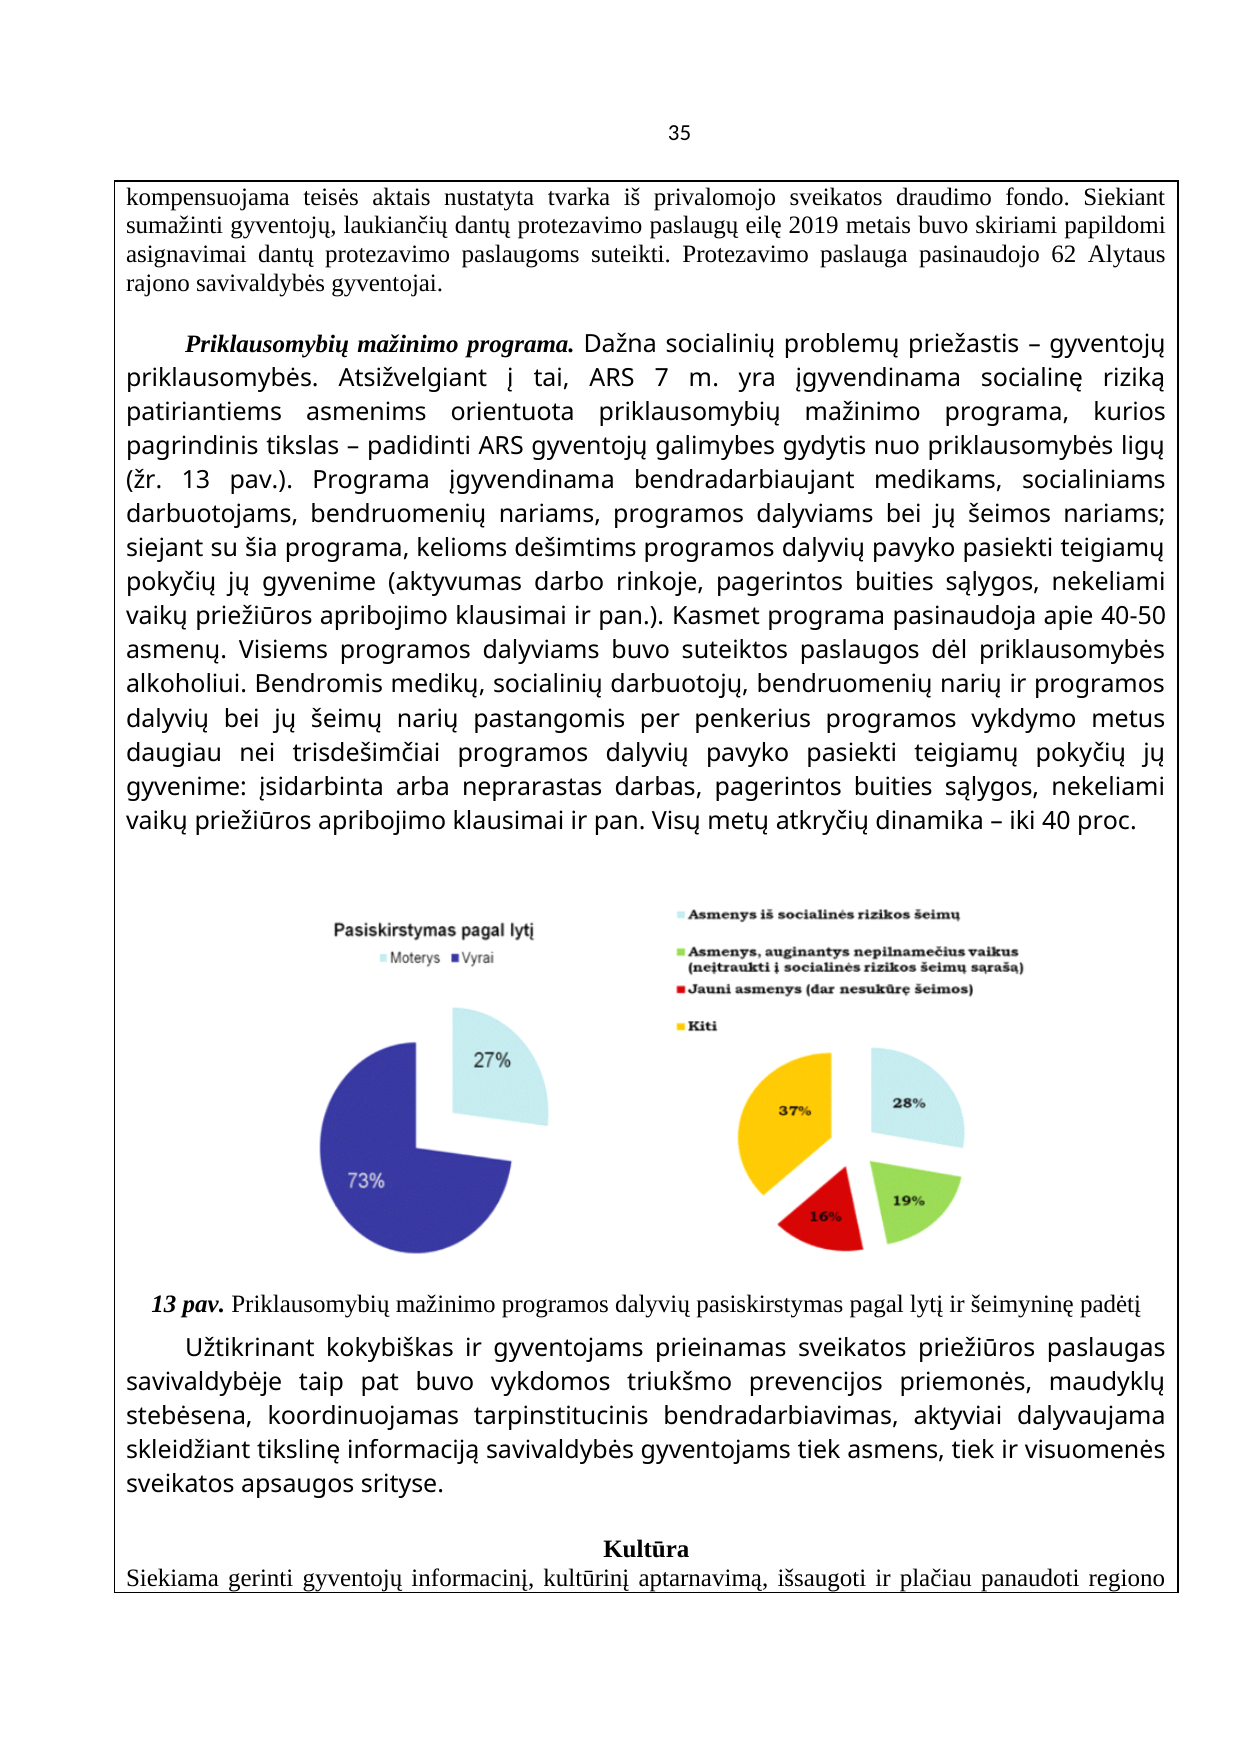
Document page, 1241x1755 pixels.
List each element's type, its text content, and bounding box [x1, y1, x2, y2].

table_cell 7 pav. Registruotų bedarbių ir darbingo amžiaus gyventojų santykis 2011–2019 metais, proc. Šaltinis: Lietuvos statistikos departamentas, 2021 Nedarbo lygis – tai bedarbių ir darbingo amžiaus gyventojų santykis. Alytaus rajone 2019 metais nedarbas sudarė 9,6 procento, kai šalies vidurkis – 8,4 procento. 2021 m. sausio 1 d. šalyje buvo 277,1 tūkst. darbo neturinčių asmenų (16,1 proc. visų šalies darbingo amžiaus gyventojų). 2020 m. gruodį Užimtumo tarnybos informacinėje sistemoje registruota 22,5 tūkst. darbo pasiūlymų. Į Užimtumo tarnybos klientų aptarnavimo skyrius per gruodžio mėnesį kreipėsi 22 tūkst. darbo neturinčių asmenų. Užimtumas suteiktas 25,7 tūkst. asmenų. Alytaus rajono savivaldybė yra žiedinė savivaldybė, o situaciją jos darbo rinkoje stipriai įtakoja tendencijos Alytaus miesto ūkyje ir darbo rinkoje. Bankrutavus stambiosioms Alytaus miesto pramonės įmonėms, kur dirbo nemaža dalis rajono gyventojų, jie neteko darbo. Pastaruosius keletą metų situacija Alytaus regiono darbo rinkoje, o ypač Alytaus rajone gerėja. Nedarbas Alytaus rajone mažėja didesniais tempais nei regione ir šalyje. Situacija gerėja ir dėka glaudesnio darbo biržos ir savivaldybės bendradarbiavimo, integruojant socialinės paramos gavėjus į darbo rinką. Socialinės paramos gavėjų skaičius pastaraisiais metais stipriai sumažėjo, o tai didina rajono gyventojų motyvaciją aktyviau ieškoti darbo. Tarp 15-64 metų amžiaus Alytaus rajono savivaldybės gyventojų, užimtumo lygis ženkliai didėja. 2016 m. užimtumo lygis siekė 55,9 proc. (iš jų užimtumo lygis vyrų tarpe buvo 57,9 proc., o moterų tarpe – 53,1 proc.). 2017 m. bendras užimtumo lygis rajone buvo 60,2 proc., tai reiškia, kad padidėjo 4,3 proc. Vyrų tarpe užimtumo lygis padidėjo 3,2 proc. (iki 61,1 proc.), o moterų tarpe užimtumo lygis padidėjo 5,5 proc., iki 58,6 proc. 2018 m. užimtumo lygis padidėjo 2,6 proc., lyginant su 2017 m. ir pasiekė 62,8 proc. lygį. 2019 m. užimtumo lygis, lyginant jį su 2018 m. nepakito, o 2020 m. III ketvirtį sumažėjo 1,3 proc. ir sudarė 61,5 proc.lygį. Alytaus rajono darbdaviai noriai naudojasi darbo biržos programomis. Kasmet į aktyvias darbo rinkos priemones nukreipiama apie 700 rajono gyventojų. Per 2019 m. Alytaus r. įdarbinta asmenų - 1363 , tuo tarpu per 2020 m. įdarbinta – 1618 asmenys (18,71 proc. daugiau nei 2019 m.). Pažymėtina kad Alytaus regiono bedarbius neskatina įsidarbinti žemesnis nei vidutinis šalyje darbo užmokestis. Rajono gyventojų galimybes įsidarbinti riboja ir nuvykimo į darbą iš kaimiškų vietovių problema. Įtakos nedarbo mastui turi spartus gyventojų senėjimas ir mažėjantis darbingo amžiaus asmenų skaičius. Užimtumo tarnyboje 2020 m. registruota 519 jaunų iki 29 m. amžiaus, o vyresnių nei 50 metų - 1293 (46 proc.) bedarbių. Alytaus rajono savivaldybė 2 lentelė. Užimtumo tarnybos statistinė informacija Alytaus rajono savivaldybėje Šaltinis : Lietuvos užimtumo tarnyba https://uzt.lt/darbo-rinka/darbo-rinkos-rodikliai/, 2021 Darbo užmokestis apskrityje ir savivaldybėje Analizuojant vidutinį darbo užmokestį, neatskaičius mokesčių ir vertinant kartu su individualių įmonių mokamu darbo užmokesčiu, galima teigti, kad 2015-2019 m. laikotarpiu vidutinis darbo užmokestis Alytaus r. sav. ir šalies mastu, didėjo (žr. 8 pav.). 2019 m. atotrūkis tarp šalies ir rajono vidutinio darbo užmokesčio buvo 192,6 Eur, neatskaičius mokesčių. Lyginant su 2018 m. atotrūkis žiankliai pasikeitė į gera. Per 2018-2019 m. laikotarpį vidutinis darbo užmokestis Alytaus r. sav. padidėjo 344,9 Eur. Šalies mastu vidutinis darbo užmokestis 2018-2019 m. laikotarpiu padidėjo 372,3 Eur, vadinasi, darbo užmokestis, neatskaičius mokesčių, šalies mastu ir savivaldybėje didėjo ta pačia tendencija. 8 pav. Vidutinis darbo užmokestis Alytaus r. sav. (mėnesinis, bruto), Eur, lyginant šalies mastu ir išskiriant Alytaus r. sav. pagal lytį Šaltinis: Lietuvos statistikos departamentas, 2021 Lyginant vidutinį bruto darbo užmokestį Alytaus r. sav. pagal lytį 2015-2019 m. laikotarpiu, galima teigti, kad skirtumas tarp vidutinio darbo užmokesčio yra vyrų naudai. Didžiausias atotrūkis tarp vyrų ir moterų atlyginimo buvo 2017 m., jis siekė net 61 Eur – vyrų vidutinis atlyginimas siekė 704,3 Eur, o moterų – 643,5 Eur. 2018 m. skirtumas tarp vidutinių atlyginimų sumažejo dvigubai, iki 29,9 Eur ir siekė vyrų atlyginimas – 774 Eur, o moterų – 744,1 Eur. Taip pat, galima pastebėti, kad 2018 m. lyginant su 2017 m., moterų vidutinis atlyginimas padidėjo net 100,6 Eur. O pats didžiausias pasiekimas ir atotrūkio ne tik sumažėjimas, bet ir susilyginimas įvyko per 2019 m. 2019 m. skirtumas tarp vidutinių atlyginimų išnyko ir siekė vyrų atlyginimas – 1100,9 Eur, o moterų – 1106,7 Eur. Analizuojant vidutinį darbo užmokestį Alytaus apskrities savivaldybėse 2011-2019 metų laikotarpiu galima teigti, kad didžiausias vidutinis darbo užmokestis, per visą analizuojamą laikotarpį, yra Alytaus miesto savivaldybėje, kur 2019 m. siekė 1131 Eur (žr. 9 pav.). 2019 m. Alytaus rajono savivaldybėje vidutinis darbo užmokestis, lyginant su Alytaus miesto savivaldybe, buvo mažesnis 27 Eur ir siekė 1104 Eur. Trečias pagal dydį Alytaus apskrityje darbo užmokestis, neatskaičius mokesčių, buvo Druskininkų sav., kur 2019 m. siekė 1044 Eur. Už Alytaus r. sav. darbo užmokestis mažesnis 60 Eur. Ketvirtasis pagal didumą darbo užmokestis 2019 m. buvo Lazdijų r. sav., kur siekė 964 Eur ir nuo Alytaus r. sav. atsiliko 140 Eur. Mažiausias darbo užmokestis, neatskaičius mokesčių, Alytaus apskrityje 2019 m. buvo Varėnos r. sav., kur siekė 958 Eur, ir nuo Alytaus r. sav. atsiliko 146 Eur. 9 pav. Vidutinis mėnesinis bruto darbo užmokestis Alytaus regiono savivaldybėse, Eur Šaltinis: Lietuvos statistikos departamentas, 2021 Nepaisant spartaus darbo užmokesčio augimo, jis išlieka 3–4 kartus mažesnis nei vidutiniškai ES. Tai lemia žemas darbo našumas, vienos mažiausių ES vienetinės darbo sąnaudos, žemas kainų lygis. Socialinė apsauga Siekiant sudaryti sąlygas asmeniui (šeimai) ugdyti ir stiprinti gebėjimus ir galimybes savarankiškai spręsti savo socialines problemas, palaikyti socialinius ryšius su visuomene, taip pat padėti įveikti socialinę atskirtį, savivaldybė vykdo valstybines (valstybės perduotas savivaldybėms) ir savarankiškąsias savivaldybės socialinės paramos funkcijas: skiriant ir mokant įvairias socialines išmokas bei organizuojant socialinių paslaugų teikimą. 2020 m. socialinei paramai skirta 9,9 mln. Eur. Socialinės išmokos. 2020 metais išmokėta 8,4 mln. Eur įvairių socialinių išmokų 5016 asmenų. Daugiausia lėšų skirta išmokoms vaikams (5,1 mln. Eur) ir tikslinių kompensacijų išmokų gavėjams (2,1 mln. Eur). Vienkartinė piniginė parama. 2020 metais iš savivaldybės biudžeto lėšų 165,1 tūkst. Eur skirta šeimoms, dėl įvairių priežasčių (gaisro, stichinės nelaimės, ligos ir pan.) patekusioms į sunkią materialinę padėtį. Piniginė parama, atsižvelgiant į savivaldybės ir seniūnijų Piniginės socialinės paramos teikimo komisijų siūlymus, suteikta 1063 šeimoms (asmenims). Buvo remiami ir gerai besimokantys rajono studentai bei mokiniai. 2020 m. paramą gavo 18 aukštosiose bei profesinėse mokyklose besimokantys jaunuoliai. Iš viso studentams ir mokiniams išmokėta 6,8 tūkst. Eur. Socialinės paslaugos. 2020 m. socialinės paslaugos suteiktos 4493 asmenims, išlaidos siekė 1,5 mln. Eur. Daugiausia lėšų (897,4 tūkst. Eur) panaudota senyvo amžiaus asmenų ir neįgaliųjų socialinei globai stacionariose socialinės globos įstaigose, t. y. Miroslavo globos namuose, Pivašiūnų globos namuose, Rumbonių parapijos grupinio gyvenimo namuose, kitų savivaldybių ar valstybės globos namuose, finansuoti. Šiose įstaigose 2020 m. gyveno ir gavo socialinės globos paslaugas 124 asmenys. 83 senyvo amžiaus asmenims bei neįgaliesiems buvo teikiamos socialinės priežiūros paslaugos ir integrali pagalba (dienos socialinė globa ir slauga) jų namuose. Išlaidos pagalbai į namus ir integraliai pagalbai 185,9 tūkst. Eur. 3 lentelė . Duomenys apie suteiktas socialines paslaugas 2020 metais 18 rajono žmonių su negalia pasinaudojo specialaus transporto paslaugomis. Jie buvo vežami į gydymo, reabilitacijos įstaigas, kultūros, sporto renginius. Alytaus rajone vykdoma Būsto pritaikymo žmonėms su negalia programa. 2020 m. būstai pritaikyti 6 neįgaliems rajono gyventojams. Šiam tikslui skirta 25,5 tūkst. Eur (15,6 tūkst. Eur iš valstybės biudžeto, 9,9 tūkst. Eur iš savivaldybės biudžetų lėšų). Neįgalieji, turintys specialiųjų poreikių, buvo aprūpinti techninės pagalbos priemonėmis. 2020 m. tokia pagalba buvo suteikta 27 asmenims. Šeimoms, patyrusioms socialinę riziką, teikiamos socialinės priežiūros paslaugos. 2020 m. socialinės paslaugos suteiktos 120 šeimų. Įgyvendindama Europos pagalbos labiausiai skurstantiems asmenims fondo nuostatas, savivaldybės administracija organizavo maisto produktų ir higienos prekių išdalijimą labiausiai nepasiturintiems asmenims. Paramą maisto produktais ir higienos prekėmis gavo 2870 rajono gyventojų. Savivaldybės administracija vykdo socialinės reabilitacijos paslaugų neįgaliesiems bendruomenėje projektų (toliau – projektai) administravimo funkciją. 2020 metais savivaldybės administracija organizavo projektų vertinimą bei atranką, skyrė lėšų ir finansavo projektus, kontroliavo projektų įgyvendinimą. Finansuoti 3 projektai, projektams įgyvendinti skirta 56,4 tūkst. Eur (48,1 tūkst. Eur valstybės biudžeto lėšos, 8,3 tūkst. Eur savivaldybės biudžeto lėšos). 2020 m. Alytaus rajono savivaldybės biudžeto lėšomis organizuotos asmeninės higienos ir priežiūros (dušo, skalbimo) paslaugos. Šias paslaugas rajono gyventojams teikė 13 vietos bendruomenių, paslaugomis pasinaudojo 803 asmenys, neturintys galimybių savo namuose naudotis dušu ir (ar) skalbykle. Šiam tikslui panaudota 24,0 tūkst. Eur savivaldybės biudžeto lėšų (žr. 3 lentelė). Sveikatos apsauga Siekiant užtikrinti kokybišką Alytaus rajono savivaldybės gyventojų asmens ir visuomenės sveikatos priežiūrą, sveikatos politikos įgyvendinimas vykdomas savivaldybės lygiu. Siekiama efektyviai formuoti sveikatos priežiūros sistemą, gerinant sveikatos priežiūros paslaugų praeinamumą, kokybę ir pacientų saugą, tikslingai paskirstant lėšas asmens ir visuomenės sveikatos priežiūrai, siekiant mažinti sveikatos netolygumus rajone. Pagrindiniai tikslai – gyventojų sveikatos stiprinimas, mirtingumo mažinimas, gyvenimo kokybės gerinimas ir sveikatos santykių teisumas. Visi gyventojai turi teisę siekti kuo aukštesnio savo sveikatos lygio, tiesiogiai įtakojančio ne tik individo, bet ir artimos aplinkos ir net valstybės gerbuvį. Be galo svarbu mažinti išvengiamo mirtingumo (mirtingumą, nulemtą ligų ar būklių, kurių galima išvengti) mąstus, taikant žinomas ir efektyvias prevencines, diagnostikos ir / ar gydymo priemones, kurios kasmet tobulėja. Visuomenės sveikatos stebėsenos duomenys leidžia stebėti, kokia esama gyventojų sveikatos ir sveikatą lemiančių veiksnių situacija savivaldybėje, įvertinant ją, Lietuvos sveikatos programos tikslų ir uždavinių įgyvendinimo kontekste, ir kokių intervencijų / priemonių reikia imtis, siekiant stiprinti savivaldybės gyventojų sveikatą ir mažinti sveikatos netolygumus. Pagrindinių rodiklių sąrašo analizė ir interpretavimas („Šviesoforo“ kūrimas) kasmet atliekamas lyginant praėjusių metų Alytaus rajono savivaldybės gyventojų sveikatos stebėsenos rodiklius su Lietuvos vidurkiu (žr. 10 pav.). 10 pav. Standartizuotų Alytaus miesto mirtingumo rodiklių (100 000 gyv.) palyginimas su Lietuvos vidurkiu 2018–2019 m. Šaltinis: Higienos instituto Sveikatos informacijos centras Vidutinė tikėtina gyvenimo trukmė – tai pagrindinis gyventojų sveikatos rodiklis, parodantis bendrą rizikos veiksnių poveikį, ligų paplitimą, intervencijų bei gydymo veiksmingumą. Alytaus miesto gyventojų vidutinė gyvenimo trukmė 2019 m. (77,9 metai) buvo didesnė už Lietuvos vidurkį (76,5 metai). Alytaus miesto gyventojų vidutinė tikėtina gyvenimo trukmė nuo 2016 m. iki 2018 m. didėjo (2016 m. – 75,5 metai; 2017 m. – 77,7 metai; 2018 m. – 78,5 metai), o nuo 2018 m. iki 2019 m. sumažėjo 0,6 metų (77,9 metai). Gyvenimo trukmei ilgėjant, daugėja ir vyresnio amžiaus žmonių. Pagal Higienos instituto Sveikatos informacijos centro duomenis nuo 2016 m. Alytaus mieste 65 metų ir vyresnių gyventojų padaugėjo 2,65 proc. ir 2019 metais siekė 21,87 proc. visų miesto gyventojų. Tačiau mažėja jaunesnio amžiaus gyventojų, Alytuje 2019 m. vaikai (0–17 metų) sudarė 15,64 proc., 18–44 m. asmenys – 30,68 proc., 45–64 m. amžiaus gyventojai – 31,81 proc. Alytaus miesto populiacijos (1 pav.) Alytaus mieste 2019 m. gimė 440 kūdikių, Lietuvoje – 27 393 kūdikiai, lyginant 2018 m. duomenis, gimė 28 kūdikiais daugiau. 2019 m. gimstamumo rodiklis 1000-iui gyventojų buvo 8,77 (Lietuvoje – 9,8). 2019 m. vaikų iki 1 m. amžiaus mirtingumo rodiklis 1 000 gyvų gimusių buvo 0, kai 2018 m. – 2,49. Lietuvoje 2019 m. mirė 38 281 žmogus, t. y. 1 293 asmenimis mažiau negu 2018 metais. Alytaus mieste 2019 m. mirė 637 gyventojai (333 vyrai ir 304 moterys). 2018 m. duomenimis, mirė 624 gyventojai (301 vyras ir 323 moterys). Mirtingumo statistika rodo bendrą gyventojų sveikatos būklę, sveikatos priežiūros veiksmingumą ir kokybę, sveikatos netolygumus bei sveikatos priežiūros prieinamumą. Todėl pateikiame 2018–2019 m. standartizuotų mirtingumo rodiklių pagal pagrindines mirties priežastis – Alytaus miesto ir Lietuvos palyginimą (pagal apskaičiuotą Alytaus miesto ir Lietuvos vidurkio santykį, „šviesoforo“ principas). Alytaus miesto savivaldybės gydymo įstaigose dirbančių gydytojų skaičius 2019 m. pateko į raudonąją zoną, kuriai priskiriamas tikslas plėtoti sveikatos infrastruktūrą ir gerinti sveikatos priežiūros paslaugų kokybę, saugą, prieinamumą ir į pacientą orientuotą sveikatos priežiūrą. Gydytojų skaičius – vienas iš rodiklių, apibūdinančių asmens sveikatos paslaugų prieinamumą ir jų pasiskirstymą visoje šalyje. Alytaus miesto savivaldybėje 2019 m. šeimos medicinos paslaugas teikiančių gydytojų skaičius buvo 4,6/10 000 gyv., lyginant su Lietuvos (7,2/10 000 gyv.) ir Alytaus apskrities (5,9/10 000 gyv.) vidurkiais buvo mažesnis (11 pav.). 2019 m. Alytaus mieste šeimos medicinos paslaugas teikiančių gydytojų skaičius nežymiai padidėjo lyginant su 2018 m. – 4,3/10 000 gyv. 11 pav. Šeimos medicinos paslaugas teikiančių gydytojų skaičius 10 000 gyv. Alytaus mieste ir Lietuvoje 2019 m. (Šaltinis: Higienos instituto Sveikatos informacijos centras) ARS asmens sveikatos priežiūros funkcijas vykdo dvi viešosios įstaigos ir viena privataus kapitalo įmonė: ARS Pirminės sveikatos priežiūros centras (ARS PSPC), ARS Greitosios medicinos pagalbos stotis ir UAB „Disolis“. Visuomenės sveikatos priežiūros funkcijas vykdo viena biudžetinė įstaiga – ARS Visuomenės sveikatos biuras. Remiantis ARSA informacija, ARS PSPC ambulatorines paslaugas teikia 5 ambulatorijose (Daugų, Butrimonių, Krokialaukio, Simno, Miroslavo) ir 2 BPG kabinetuose (Makniūnų ir Pivašiūnų). ARS PSPC priklausančioje Daugų slaugos ir palaikomojo gydymo ligoninėje teikiamos stacionaro paslaugos. Šeimos klinika „Disolis“ įsikūrusi Dauguose ir teikia ambulatorines asmens sveikatos priežiūros gydymo paslaugas. 2019 metų Alytaus rajono savivaldybės pirminės sveikatos priežiūros centras tęsė vykdyti projektą „Integrali pagalba į namus Alytaus rajone“, kurio tikslas teikti integralios pagalbos, t. y. slaugos ir socialinių paslaugų visumos paslaugas namuose. Teikiant šias paslaugas asmeniui tenkinami slaugos ir socialinių paslaugų poreikiai, teikiama nuolatinė kompleksinė specialistų pagalba ir priežiūra. Integrali pagalba teikiama komandos principu, kurią sudaro: socialinis darbuotojas ir jo padėjėjai, slaugytojas ir jo padėjėjai, masažistas, kineziterapeutas, ergoterapeutas. Kokybiškos visuomenės sveikatos priežiūros paslaugos visų amžiaus grupių rajono gyventojams, kaip ir ankstesniais metais, teikiamos per Alytaus rajono savivaldybės visuomenės sveikatos biurą, kuris įgyvendina savivaldybės savarankiškas ir valstybines visuomenės sveikatos priežiūros funkcijas pagal šalyje ir savivaldybėje nustatytus ir patvirtintus visuomenės sveikatos priežiūros prioritetus, tikslus ir uždavinius. Papildoma (ne asmens sveikatos priežiūros įstaigoje) psichologinė pagalba Alytaus rajono gyventojams Alytaus rajono savivaldybės visuomenės sveikatos biure yra teikiama nuo 2017 m. vasario mėnesio (žr. 12 pav.). Treti metai, kai rajono gyventojai, minimaliomis laiko bei lėšų sąnaudomis, gali gauti profesionalią pagalbą - specialistas vyksta į seniūnijas, mokyklas, globos namus. Pagalba žmonėms tapo lengviau prieinama. Pageidaujantys gauti profesionalią pagalbą, gali registruotis konsultacijai per seniūnijų socialinius darbuotojus, el. paštu, tiesiogiai skambinti specialistui telefonu ar kalbėtis per Skype. 12 pav. Psichologo konsultacijų dinamika Kitos sveikatos priežiūros programos ir paslaugos Visuomenės sveikatos rėmimo specialioji programa. Viena iš savivaldybės savarankiškųjų funkcijų – savivaldybės visuomenės sveikatos specialiosios rėmimo programos rengimas ir įgyvendinimas. 2019 metais siekiant tikslingai, kryptingai organizuoti ir užtikrinti visuomenės sveikatos specialiosios rėmimo programos vykdymą, pagal šią programą, sutarties pagrindu, tarp projekto vykdytojų ir savivaldybės administracijos direktoriaus, buvo finansuota 13 projektų. Projektai įvairiapusiai, apimantys visas gyventojų grupes, įvairūs pagal veiklas ir vykdymo būdus, atitinka vertinimo kriterijus ir savivaldybės prioritetines sveikatos kryptis: vaikų ir jaunimo sveikata, lėtinių neinfekcinių ligų ir traumų prevencija, sveikos mitybos ugdymas, fizinio aktyvumo skatinimas, psichinės sveikatos gerinimas. Visi projektų vykdytojai projektams skirtas lėšas įsisavino, užsibrėžtus vertinimo kriterijus įvykdė sėkmingai. Dantų protezavimo paslaugos teikimas. Gyventojams nemokama dantų protezavimo paslauga kompensuojama teisės aktais nustatyta tvarka iš privalomojo sveikatos draudimo fondo. Siekiant sumažinti gyventojų, laukiančių dantų protezavimo paslaugų eilę 2019 metais buvo skiriami papildomi asignavimai dantų protezavimo paslaugoms suteikti. Protezavimo paslauga pasinaudojo 62 Alytaus rajono savivaldybės gyventojai. Priklausomybių mažinimo programa. Dažna socialinių problemų priežastis – gyventojų priklausomybės. Atsižvelgiant į tai, ARS 7 m. yra įgyvendinama socialinę riziką patiriantiems asmenims orientuota priklausomybių mažinimo programa, kurios pagrindinis tikslas – padidinti ARS gyventojų galimybes gydytis nuo priklausomybės ligų (žr. 13 pav.). Programa įgyvendinama bendradarbiaujant medikams, socialiniams darbuotojams, bendruomenių nariams, programos dalyviams bei jų šeimos nariams; siejant su šia programa, kelioms dešimtims programos dalyvių pavyko pasiekti teigiamų pokyčių jų gyvenime (aktyvumas darbo rinkoje, pagerintos buities sąlygos, nekeliami vaikų priežiūros apribojimo klausimai ir pan.). Kasmet programa pasinaudoja apie 40-50 asmenų. Visiems programos dalyviams buvo suteiktos paslaugos dėl priklausomybės alkoholiui. Bendromis medikų, socialinių darbuotojų, bendruomenių narių ir programos dalyvių bei jų šeimų narių pastangomis per penkerius programos vykdymo metus daugiau nei trisdešimčiai programos dalyvių pavyko pasiekti teigiamų pokyčių jų gyvenime: įsidarbinta arba neprarastas darbas, pagerintos buities sąlygos, nekeliami vaikų priežiūros apribojimo klausimai ir pan. Visų metų atkryčių dinamika – iki 40 proc. 13 pav. Priklausomybių mažinimo programos dalyvių pasiskirstymas pagal lytį ir šeimyninę padėtį Užtikrinant kokybiškas ir gyventojams prieinamas sveikatos priežiūros paslaugas savivaldybėje taip pat buvo vykdomos triukšmo prevencijos priemonės, maudyklų stebėsena, koordinuojamas tarpinstitucinis bendradarbiavimas, aktyviai dalyvaujama skleidžiant tikslinę informaciją savivaldybės gyventojams tiek asmens, tiek ir visuomenės sveikatos apsaugos srityse. Kultūra Siekiama gerinti gyventojų informacinį, kultūrinį aptarnavimą, išsaugoti ir plačiau panaudoti regiono kultūrinį savitumą, užtikrinant kultūros įstaigų veiklą, ugdyti visuomenės kultūrinį, pilietinį bei visuomeninį aktyvumą, tradicinės religinės bendruomenės skatinimas, formuoti ir įgyvendinti savivaldybės kultūros politiką bei atlikti visus veiksmus, susijusius su savivaldybės teigiamo įvaizdžio formavimu. Kultūros projektų finansavimui skirta 70500 Eur (svarbiausiems bei tradiciniams rajono renginiams, valstybinėms kalendorinėms datoms pažymėti, meno mėgėjų kolektyvams skatinti, leidybai). Įgarsinti 91 rajono renginys. Naudota savivaldybės mobili garso ir šviesos technika, mobili scena – 21 renginyje. Kuruota koordinuota Alytaus rajono savivaldybės kultūros centro veikla, rajoninės šventės, renginiai. Parodos, tautodailininkų. Amatininkų parodos – mugės. Alytaus rajono savivaldybės kultūros centro veikla 2020 m. Alytaus rajono savivaldybės kultūros centro specialiosios lėšos 2020 m. Alytaus rajone suorganizuoti ir įgyvendinti Alytaus rajoną reprezentuojantys didieji renginiai: Lietuvos valstybės atkūrimo dienos minėjimo koncertas „Lietuva, tai aš čia gyvenu" Dauguose, Lietuvos mažosios kultūros sostinės atidarymas - „Simno kermošius" Simne, Liaudiškos muzikos kapelų šventė „Ant Nemuno kranto" Punioje, Joninės Dauguose, Simne, Nemunaityje, Butrimonyse, Pivašiūnuose, Valstybės ( Lietuvos karaliaus Mindaugo karūnavimo) dienos iškilmė Dauguose, Oninių (šviežios duonelės) šventė Punioje, Pramogų vakaras „Žolinė Pivašiūnuose" , Simno miesto - 2020 m. Lietuvos mažosios sostinės šventė. Simno Švč. Marijos ėmimo į dangų bažnyčios 500 metų jubiliejus, Miroslavo seniūnijos šventė „Širdim tave apkabinsiu", Kalėdinių eglučių įžiebimo šventės Alytaus rajono seniūnijose. Technologiniai veiksniai Į gamybą orientuotos inovacinės veiklos efektyvumą labiausiai lemia technologiniai pasikeitimai, kurie nuolat vyksta išorinėje aplinkoje. Neįvertinus minėto veiksnio, inovacinės veiklos rezultatas gali tapti nekonkurentiškas. Pabrėžtina ir tai, kad itin daug reikšmės inovacinei veiklai turi intelektinis potencialas – informacija. Plinta daugybė esamų ir vis naujai atsirandančių kanalų, padeda laiku ir deramai įvertinti technologinius veiksnius (naujos technologijos, medžiagos, technika). Nesugebėti laiku reaguoti į nuolat vykstančius pasikeitimus inovacinei veiklai gali būti pražūtinga. Ilgalaikėje perspektyvoje svarbiausias ir patikimiausias Lietuvos ekonomikos augimo šaltinis yra žinios, technologijos ir žmonių ištekliai. Tokią išvadą lemia dvi priežastys. Pirma, Lietuvos vietinė rinka yra labai maža, o jos tradicinių produktų eksporto rinkos taip pat yra ribotos arba jose yra stipri konkurencija. Dėl šios priežasties, eksporto nevykdančios įmonės, šiuo, globalinės krizės laikotarpiu susidūrė su itin didelėmis problemomis ir dauguma jų priverstos bankrutuoti arba reorganizuoti savo veiklą. Antra, Lietuvoje jau senokai pasibaigė periodas, kai verslo įmonės galėjo palyginti nesunkiai, gaminant standartinius produktus, be didesnių pastangų ar taikant gana elementarius verslo organizavimo metodus gauti pelną. Šiuo sunkiu periodu, kai ekonomikos nuosmukis pasiekė apogėjų, siekiant sėkmingai plėtoti ir vystyti verslą, jau reikia išsiugdyti tokias kokybes, kurios siejasi su sėkmingos konkurencijos veiksniais. Norint įsitvirtinti naujose rinkose, Lietuvai reikia naujų technologijų ir inovacijų. Pagrindinės Alytaus rajono problemos – didžiųjų įmonių žlugimas. Vietoj žlugusių didžiųjų įmonių kūrėsi smulkusis ir vidutinis verslas. Didžioji dalis Alytaus rajono įmonių stengėsi vykdyti inovacines veiklas: kūrė naujus ir tobulino esamus produktus, diegė naujas ir modernias technologijas, pažangius vadybos metodus, kokybės valdymo sistemas. Dalis įmonių ir toliau planuoja investuoti į inovacijų diegimą. Pagrindinis veiksnys, skatinantis inovacijų diegimą versle, – išaugęs įmonės konkurencinis pranašumas, kuris suteikia stiprų pagrindą sparčiai inovacijų plėtrai, kad inovacinių projektų inicijavimas susijęs su įmonės ateities vizija ir ilgalaikiais tikslais, taip pat manoma, kad inovacijų diegimas išgelbės įmonę nuo gresiančios krizės. Viena iš didžiausių kliūčių, su kuriomis tenka susidurti naujus produktus ir procesus diegiančioms įmonėms – didelės investicijos ir per mažas inovacijų finansavimas. Priežastis – didelės išlaidos ir ekonominė naujovių diegimo rizika, ilgas inovacijų atsipirkimo laikas ir tinkamų lėšų šaltinių stoka. Kitas svarbus veiksnys – aukštos kvalifikacijos darbuotojų trūkumas. Alytaus miesto įmonių tyrimas parodė, kad inovacijų plėtrą stabdo tinkamos srities ir kvalifikacijos specialistų stygius arba prastokas jų parengimas. Žema verslininkų kvalifikacija ir aktyvumas dalyvaujant inovacinėje veikloje – viena aktualiausių inovacijų valdymo problemų. Įmonėms trūksta informacijos inovacijų klausimais. Daugelis įmonių susiduria su problema ieškodamos naujų technologijų, partnerių, kurie galėtų finansuoti naujų produktų ar paslaugų kūrimą. Daugelį gamybos atnaujinimo ir modernizavimo klausimų įmonės sprendžia neturėdamos pakankamai informacijos ir vadybinio pasirengimo, naudojant tokias priemones kaip verslininkų informatyvumo didinimas apie naujas verslo galimybes vietinėse ir tarptautinėse rinkose, apie galimus partnerius, viešųjų pirkimų bei kooperacijos su didesnėmis įmonėmis galimybes, technologines ir kitas inovacijas, finansavimo galimybes. Alytaus rajono savivaldybėje taip pat diegiamos naujausios technologijos, įdiegus jas pagerės savivaldybės administracijos vidaus administravimo ir valdymo tobulinimas. Įgyvendintas projektas yra pakankamai inovatyvus – programiniai sprendiniai pritaikomi konkretiems Alytaus rajono savivaldybės poreikiams. Programiniai sprendiniai sukurti taip, kad bus palikta nuolatinio tobulinimo galimybė – keičiantis įstatymams, savivaldybės valdymo struktūrai ar, paprasčiausiai, pagal savivaldybės darbuotojų poreikius ir pastabas, bus galima įterpti naujus modulius arba atnaujinti senus. Pagrindinė projekto pridėtinė vertė – nuolatinis tobulinimas ir lankstus reagavimas į besikeičiančią situaciją. Įgyvendinami projektai skirti įtraukti gyventojus į demokratijos procesus. Alytaus rajono savivaldybės administracija el. demokratijos priemonėmis siekia remti elektroninių sistemų, leidžiančių reikšti pilietinę nuomonę įvairiais valstybiniais ar regioniniais klausimais, kūrimą; plėtoti priemones, leidžiančias savivaldybės gyventojams daugiau sužinoti apie su jų gyvenimu susijusius valdžios sprendimus ir teikti pastabas teisės aktų projektams, diskutuoti, balsuoti ir kurti priemones, įtraukiančias jaunimą į jų socialinę aplinką. Projektu bus sukurtos ir įdiegtos el. priemonės, kuriomis savivaldybės atstovai galės pateikti visuomenei aktualius duomenis. Sukurtos el. priemonės rinkėjui leis užfiksuoti savo nuomonę savivaldybių tarybų svarstomais ir priimamais nutarimais ir palyginti savo nuomonę su politinių partijų ir atskirų tarybos narių valia vienu ar kitu klausimu. Numatoma įgyvendinti tokias veiklas: savivaldybės internetinės svetainės struktūros ir funkcionalumo modernizavimą pagal el. demokratijos principus ir nustatytus poreikius; kokybės vadybos sistemų diegimas Alytaus rajono savivaldybės administracijoje, gerinant piliečių aptarnavimą. Būtų gerinama viešųjų paslaugų kokybė. [115, 182, 1177, 1592]
table_cell [1179, 180, 1183, 1592]
